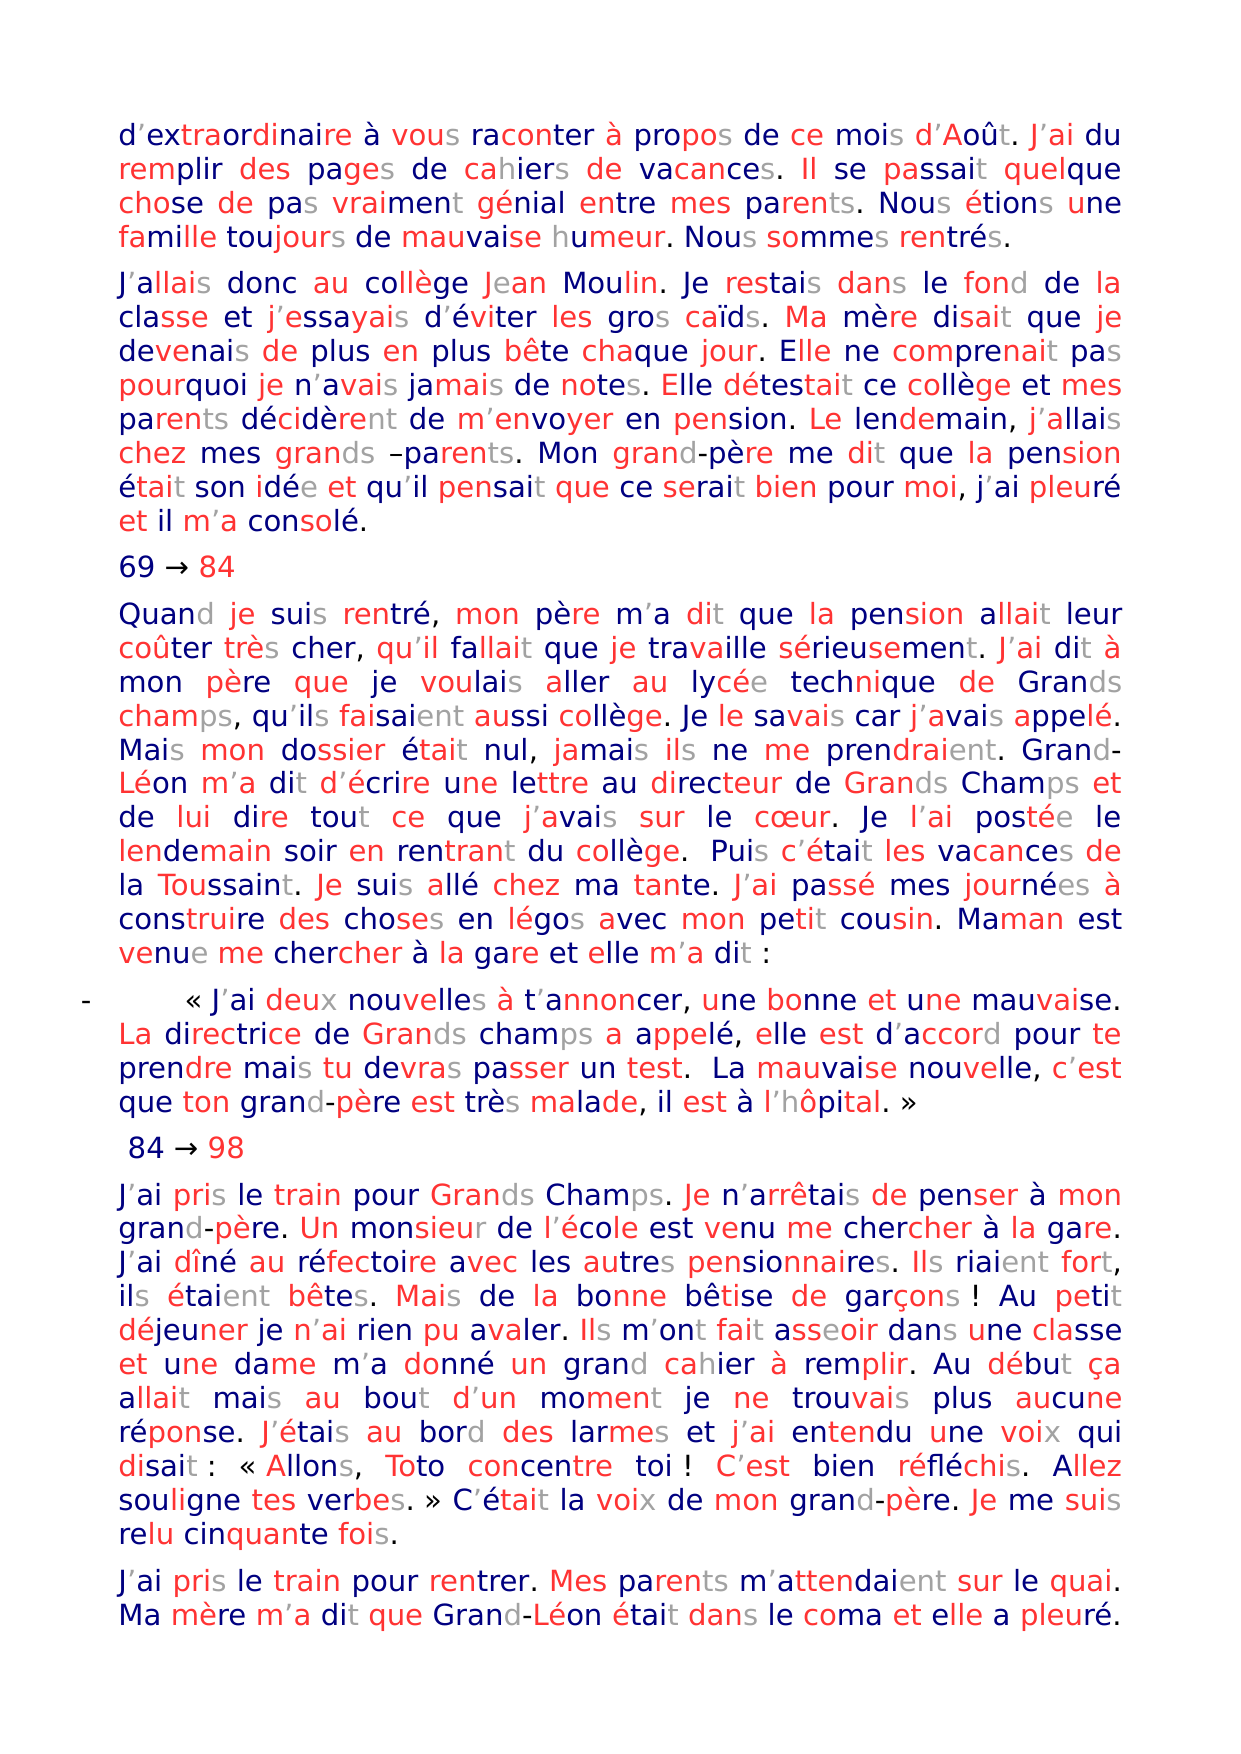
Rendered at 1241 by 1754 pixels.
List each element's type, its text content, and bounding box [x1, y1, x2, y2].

text d’extraordinaire à vous raconter à propos de ce mois d’Août. J’ai du remplir des pages de cahiers de vacances. Il se passait quelque chose de pas vraiment génial entre mes parents. Nous étions une famille toujours de mauvaise humeur. Nous sommes rentrés. [118, 118, 1122, 254]
text Quand je suis rentré, mon père m’a dit que la pension allait leur coûter très cher, qu’il fallait que je travaille sérieusement. J’ai dit à mon père que je voulais aller au lycée technique de Grands champs, qu’ils faisaient aussi collège. Je le savais car j’avais appelé. Mais mon dossier était nul, jamais ils ne me prendraient. Grand-Léon m’a dit d’écrire une lettre au directeur de Grands Champs et de lui dire tout ce que j’avais sur le cœur. Je l’ai postée le lendemain soir en rentrant du collège. Puis c’était les vacances de la Toussaint. Je suis allé chez ma tante. J’ai passé mes journées à construire des choses en légos avec mon petit cousin. Maman est venue me chercher à la gare et elle m’a dit : [118, 597, 1122, 971]
text 84 → 98 [118, 1131, 1122, 1165]
text 69 → 84 [118, 551, 1122, 584]
text J’allais donc au collège Jean Moulin. Je restais dans le fond de la classe et j’essayais d’éviter les gros caïds. Ma mère disait que je devenais de plus en plus bête chaque jour. Elle ne comprenait pas pourquoi je n’avais jamais de notes. Elle détestait ce collège et mes parents décidèrent de m’envoyer en pension. Le lendemain, j’allais chez mes grands –parents. Mon grand-père me dit que la pension était son idée et qu’il pensait que ce serait bien pour moi, j’ai pleuré et il m’a consolé. [118, 266, 1122, 538]
text J’ai pris le train pour rentrer. Mes parents m’attendaient sur le quai. Ma mère m’a dit que Grand-Léon était dans le coma et elle a pleuré. [118, 1564, 1122, 1632]
text J’ai pris le train pour Grands Champs. Je n’arrêtais de penser à mon grand-père. Un monsieur de l’école est venu me chercher à la gare. J’ai dîné au réfectoire avec les autres pensionnaires. Ils riaient fort, ils étaient bêtes. Mais de la bonne bêtise de garçons ! Au petit déjeuner je n’ai rien pu avaler. Ils m’ont fait asseoir dans une classe et une dame m’a donné un grand cahier à remplir. Au début ça allait mais au bout d’un moment je ne trouvais plus aucune réponse. J’étais au bord des larmes et j’ai entendu une voix qui disait : « Allons, Toto concentre toi ! C’est bien réfléchis. Allez souligne tes verbes. » C’était la voix de mon grand-père. Je me suis relu cinquante fois. [118, 1178, 1122, 1551]
text - « J’ai deux nouvelles à t’annoncer, une bonne et une mauvaise. La directrice de Grands champs a appelé, elle est d’accord pour te prendre mais tu devras passer un test. La mauvaise nouvelle, c’est que ton grand-père est très malade, il est à l’hôpital. » [81, 983, 1122, 1119]
